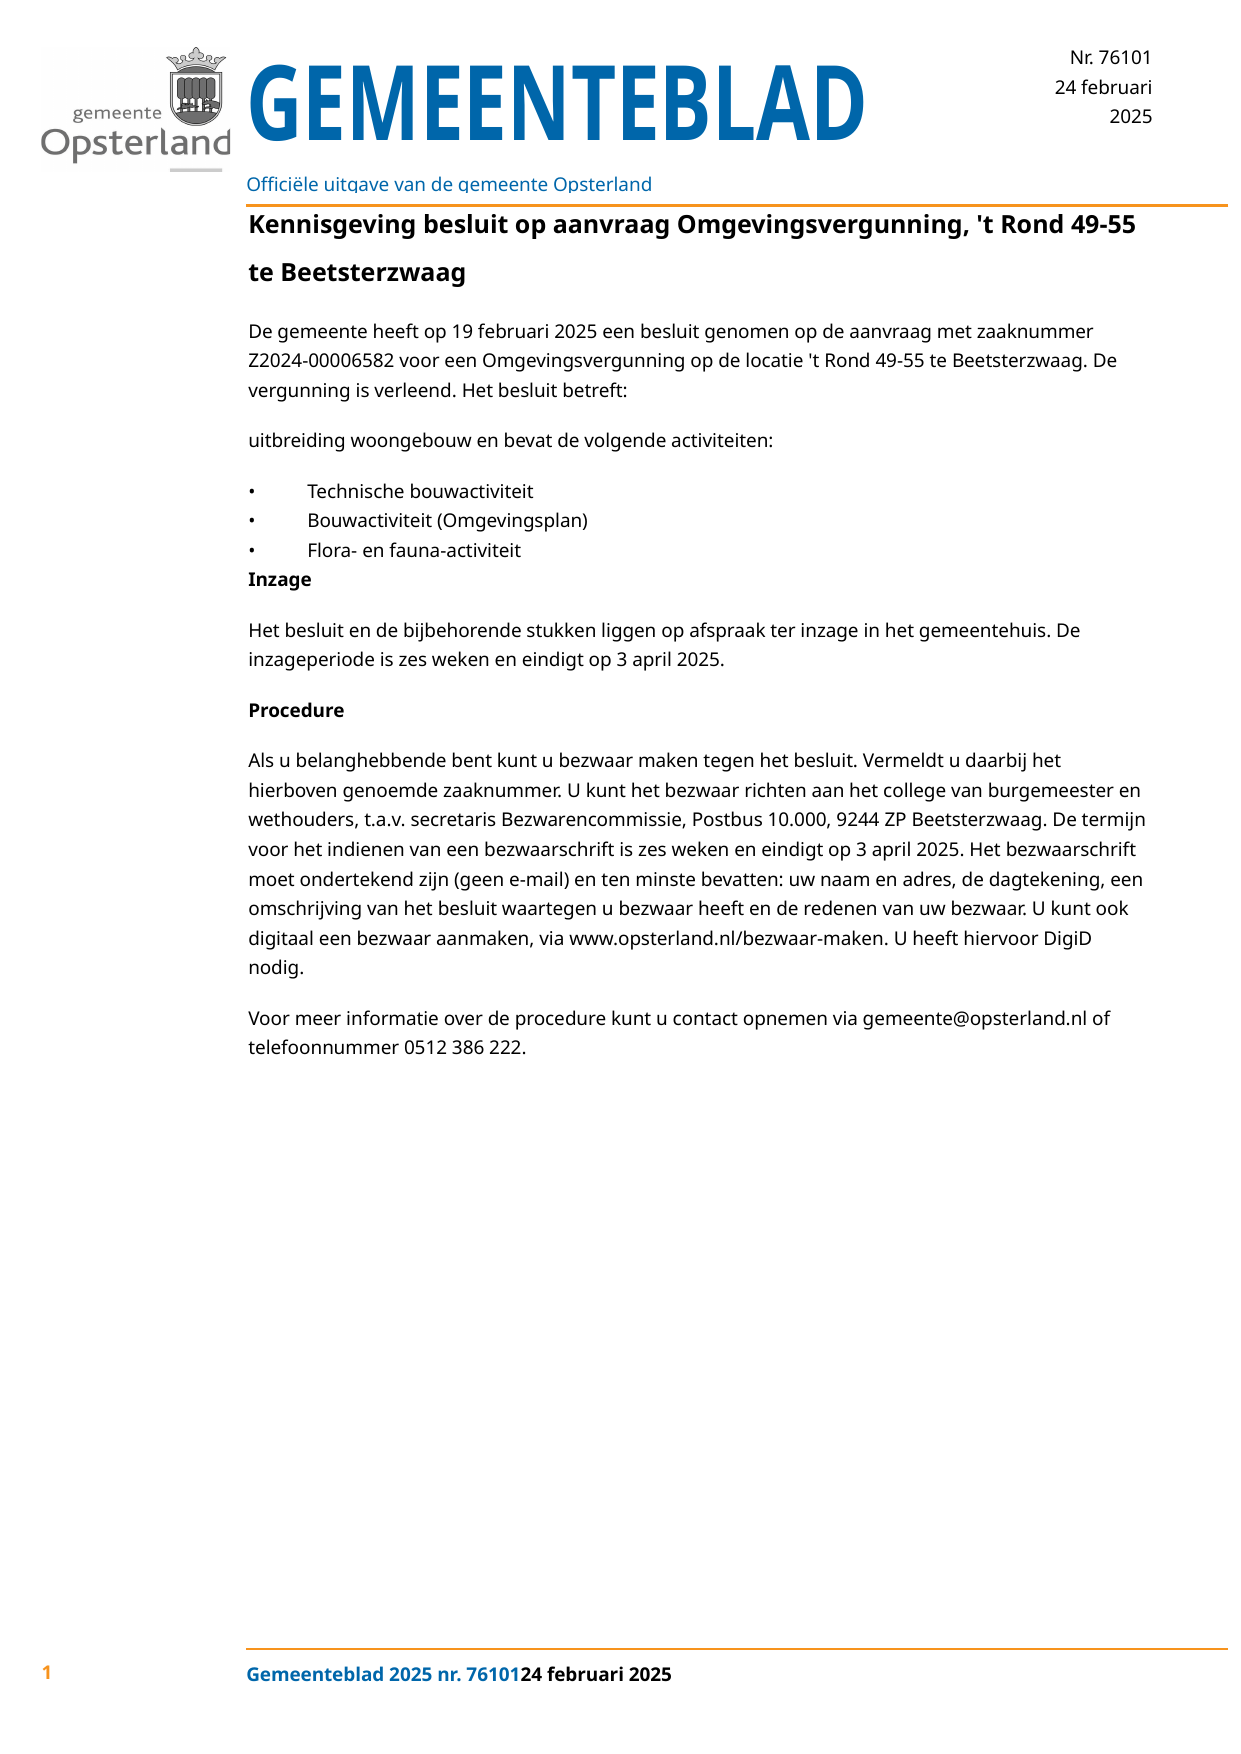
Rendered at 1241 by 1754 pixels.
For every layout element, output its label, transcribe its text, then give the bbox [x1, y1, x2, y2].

text Het besluit en de bijbehorende stukken liggen op afspraak ter inzage in het gemeentehuis. De inzageperiode is zes weken en eindigt op 3 april 2025. [248, 617, 1152, 672]
picture [41, 47, 231, 172]
text De gemeente heeft op 19 februari 2025 een besluit genomen op de aanvraag met zaaknummer Z2024-00006582 voor een Omgevingsvergunning op de locatie 't Rond 49-55 te Beetsterzwaag. De vergunning is verleend. Het besluit betreft: [248, 318, 1152, 403]
text Kennisgeving besluit op aanvraag Omgevingsvergunning, 't Rond 49-55 te Beetsterzwaag [248, 207, 1152, 288]
text uitbreiding woongebouw en bevat de volgende activiteiten: [248, 427, 1152, 453]
list Flora- en fauna-activiteit [248, 537, 1152, 563]
text Inzage [248, 567, 1152, 592]
text Als u belanghebbende bent kunt u bezwaar maken tegen het besluit. Vermeldt u daarbij het hierboven genoemde zaaknummer. U kunt het bezwaar richten aan het college van burgemeester en wethouders, t.a.v. secretaris Bezwarencommissie, Postbus 10.000, 9244 ZP Beetsterzwaag. De termijn voor het indienen van een bezwaarschrift is zes weken en eindigt op 3 april 2025. Het bezwaarschrift moet ondertekend zijn (geen e-mail) en ten minste bevatten: uw naam en adres, de dagtekening, een omschrijving van het besluit waartegen u bezwaar heeft en de redenen van uw bezwaar. U kunt ook digitaal een bezwaar aanmaken, via www.opsterland.nl/bezwaar-maken. U heeft hiervoor DigiD nodig. [248, 747, 1152, 980]
list Bouwactiviteit (Omgevingsplan) [248, 507, 1152, 533]
list Technische bouwactiviteit [248, 478, 1152, 504]
text Voor meer informatie over de procedure kunt u contact opnemen via gemeente@opsterland.nl of telefoonnummer 0512 386 222. [248, 1005, 1152, 1060]
text Procedure [248, 697, 1152, 723]
